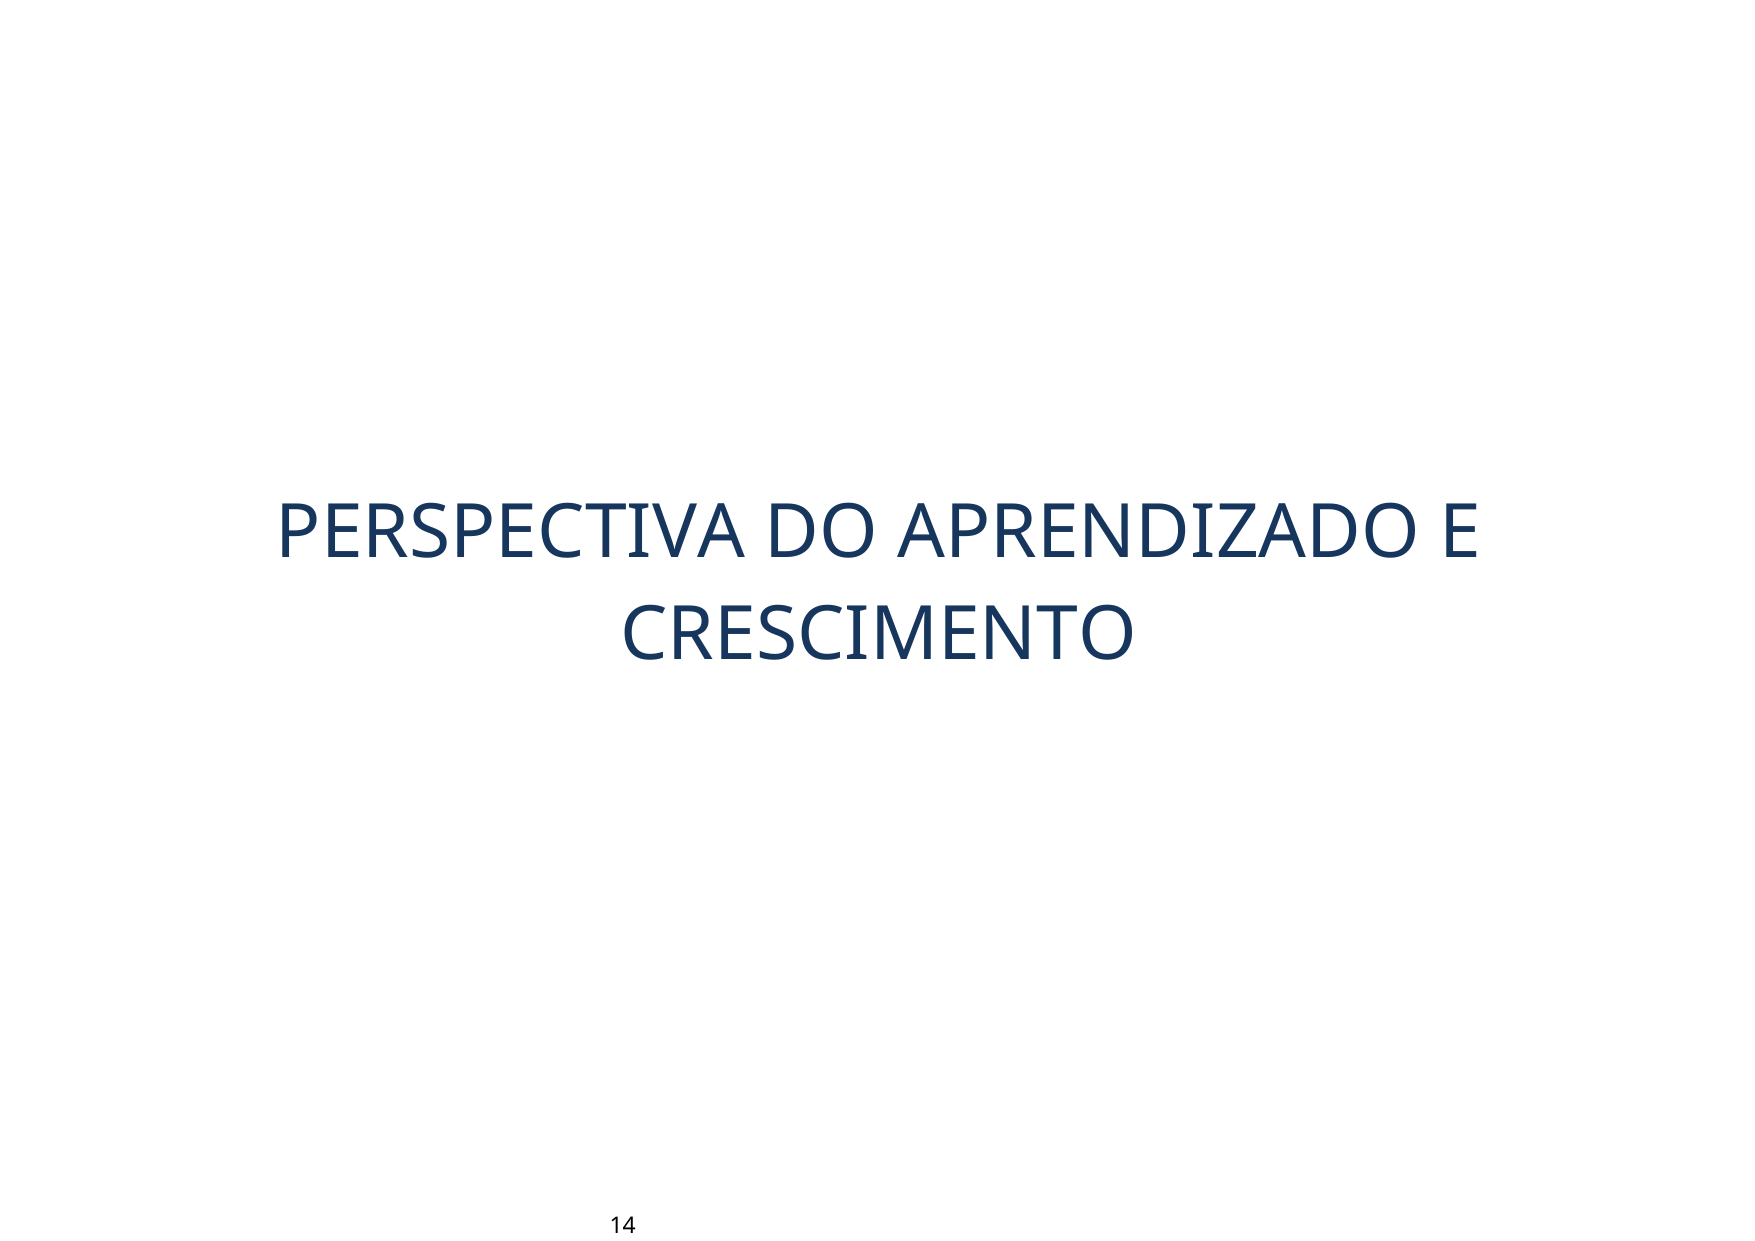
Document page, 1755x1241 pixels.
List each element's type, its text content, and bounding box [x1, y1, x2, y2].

text PERSPECTIVA DO APRENDIZADO E CRESCIMENTO [29, 477, 1728, 681]
